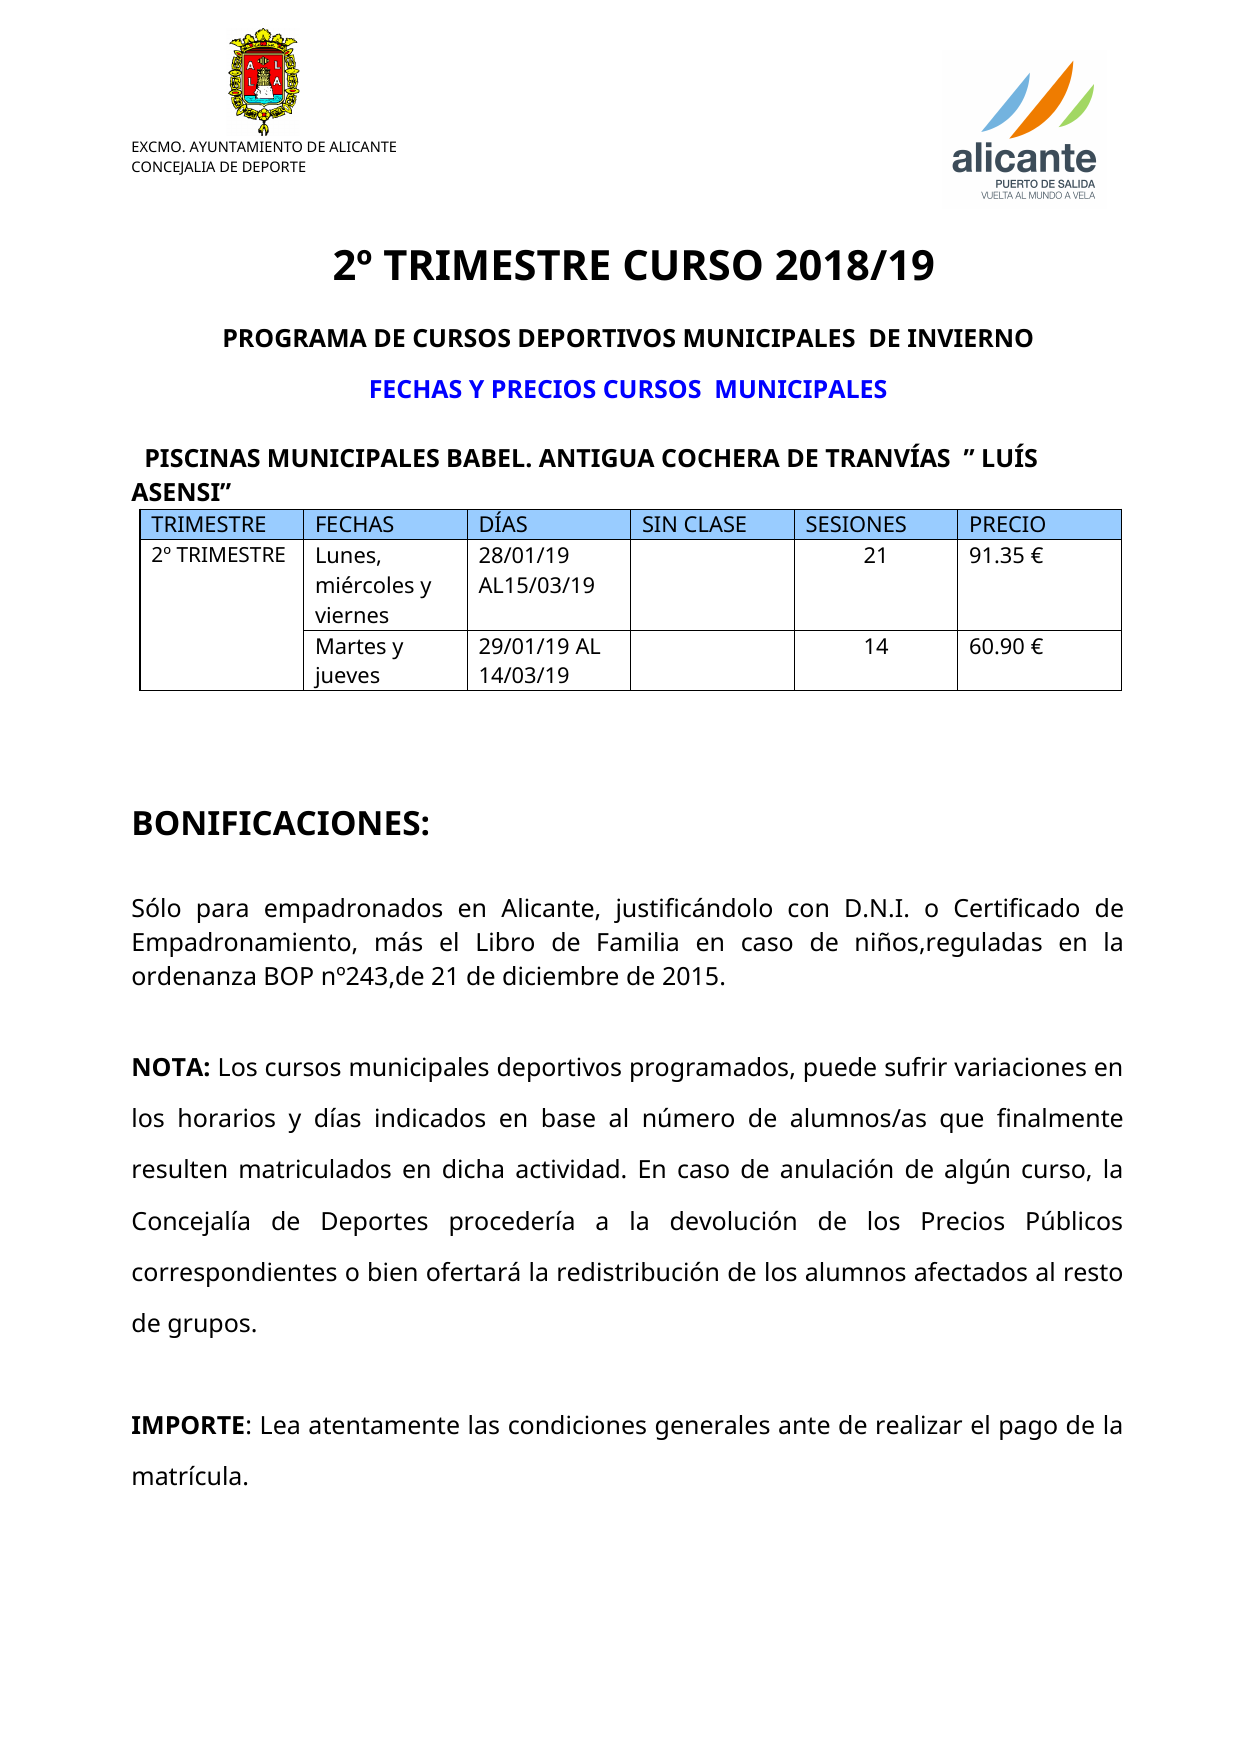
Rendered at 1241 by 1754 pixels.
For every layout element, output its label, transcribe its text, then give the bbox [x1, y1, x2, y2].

text PISCINAS MUNICIPALES BABEL. ANTIGUA COCHERA DE TRANVÍAS ” LUÍS ASENSI” [131, 440, 1125, 508]
text NOTA: Los cursos municipales deportivos programados, puede sufrir variaciones en los horarios y días indicados en base al número de alumnos/as que finalmente resulten matriculados en dicha actividad. En caso de anulación de algún curso, la Concejalía de Deportes procedería a la devolución de los Precios Públicos correspondientes o bien ofertará la redistribución de los alumnos afectados al resto de grupos. [131, 1050, 1125, 1339]
text PROGRAMA DE CURSOS DEPORTIVOS MUNICIPALES DE INVIERNO [131, 321, 1125, 355]
table_cell 2º TRIMESTRE [141, 540, 303, 690]
table_cell [631, 540, 794, 630]
table_cell 28/01/19 AL15/03/19 [468, 540, 630, 630]
table_cell 21 [795, 540, 957, 630]
text IMPORTE: Lea atentamente las condiciones generales ante de realizar el pago de la matrícula. [131, 1407, 1125, 1492]
table_cell 91,35 € [958, 540, 1121, 630]
table_cell Martes y jueves [304, 631, 467, 690]
table_header PRECIO [958, 510, 969, 539]
table_cell Lunes, miércoles y viernes [304, 540, 467, 630]
table_header SIN CLASE [631, 510, 794, 539]
table_header DÍAS [468, 510, 630, 539]
text Sólo para empadronados en Alicante, justificándolo con D.N.I. o Certificado de Empadronamiento, más el Libro de Familia en caso de niños,reguladas en la ordenanza BOP nº243,de 21 de diciembre de 2015. [131, 890, 1125, 993]
table_cell 14 [795, 631, 957, 690]
picture [226, 28, 300, 136]
table_cell 60,90 € [958, 631, 1121, 690]
table_header FECHAS [304, 510, 467, 539]
text BONIFICACIONES: [131, 799, 1125, 845]
text FECHAS Y PRECIOS CURSOS MUNICIPALES [131, 372, 1125, 406]
table_cell [631, 631, 794, 690]
table_cell 29/01/19 AL 14/03/19 [468, 631, 630, 690]
table_header SESIONES [795, 510, 957, 539]
text 2º TRIMESTRE CURSO 2018/19 [131, 236, 1125, 293]
table_header PRECIO [1110, 510, 1121, 539]
table_header TRIMESTRE [141, 510, 303, 539]
picture [942, 50, 1107, 209]
